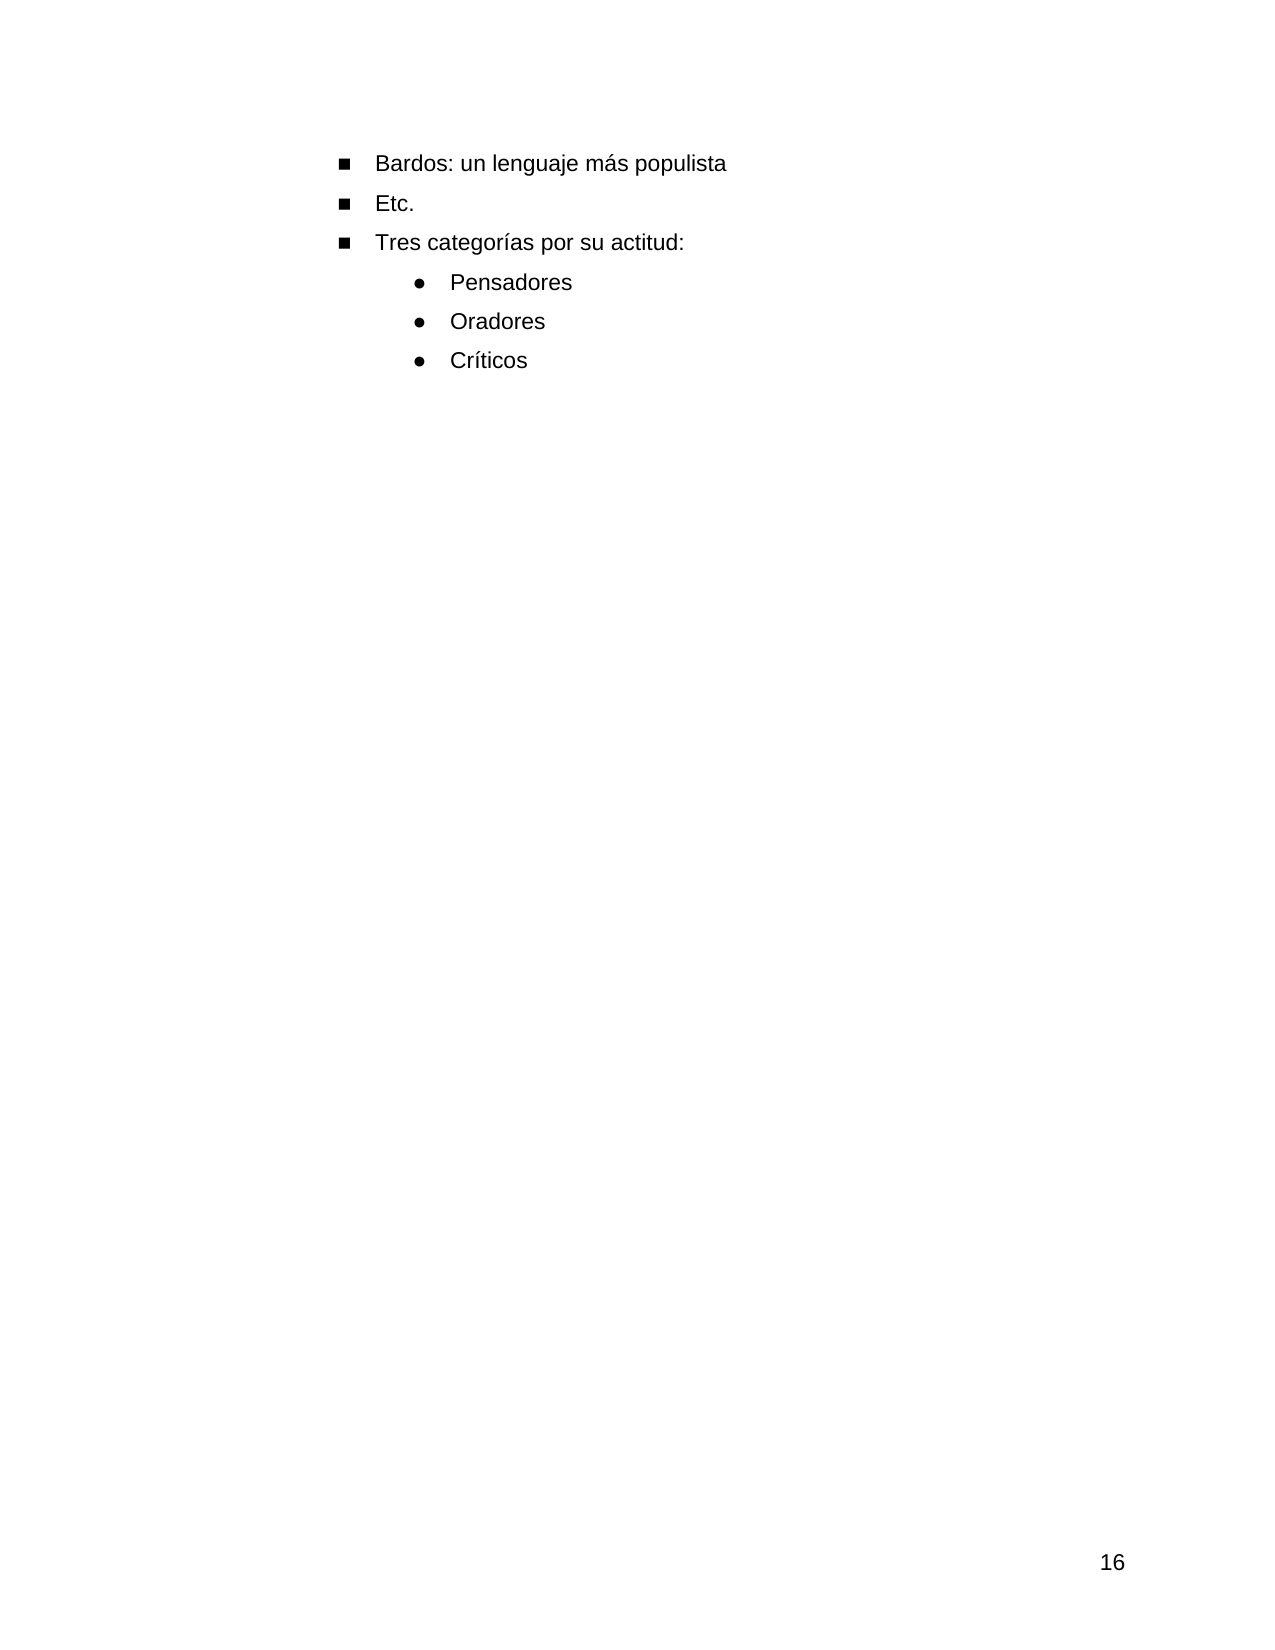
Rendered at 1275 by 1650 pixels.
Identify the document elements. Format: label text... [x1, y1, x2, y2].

list Tres categorías por su actitud: [337, 229, 1125, 255]
list Etc. [337, 189, 1125, 216]
list Críticos [412, 347, 1125, 374]
list Pensadores [412, 268, 1125, 295]
list Oradores [412, 308, 1125, 334]
list Bardos: un lenguaje más populista [337, 150, 1125, 176]
